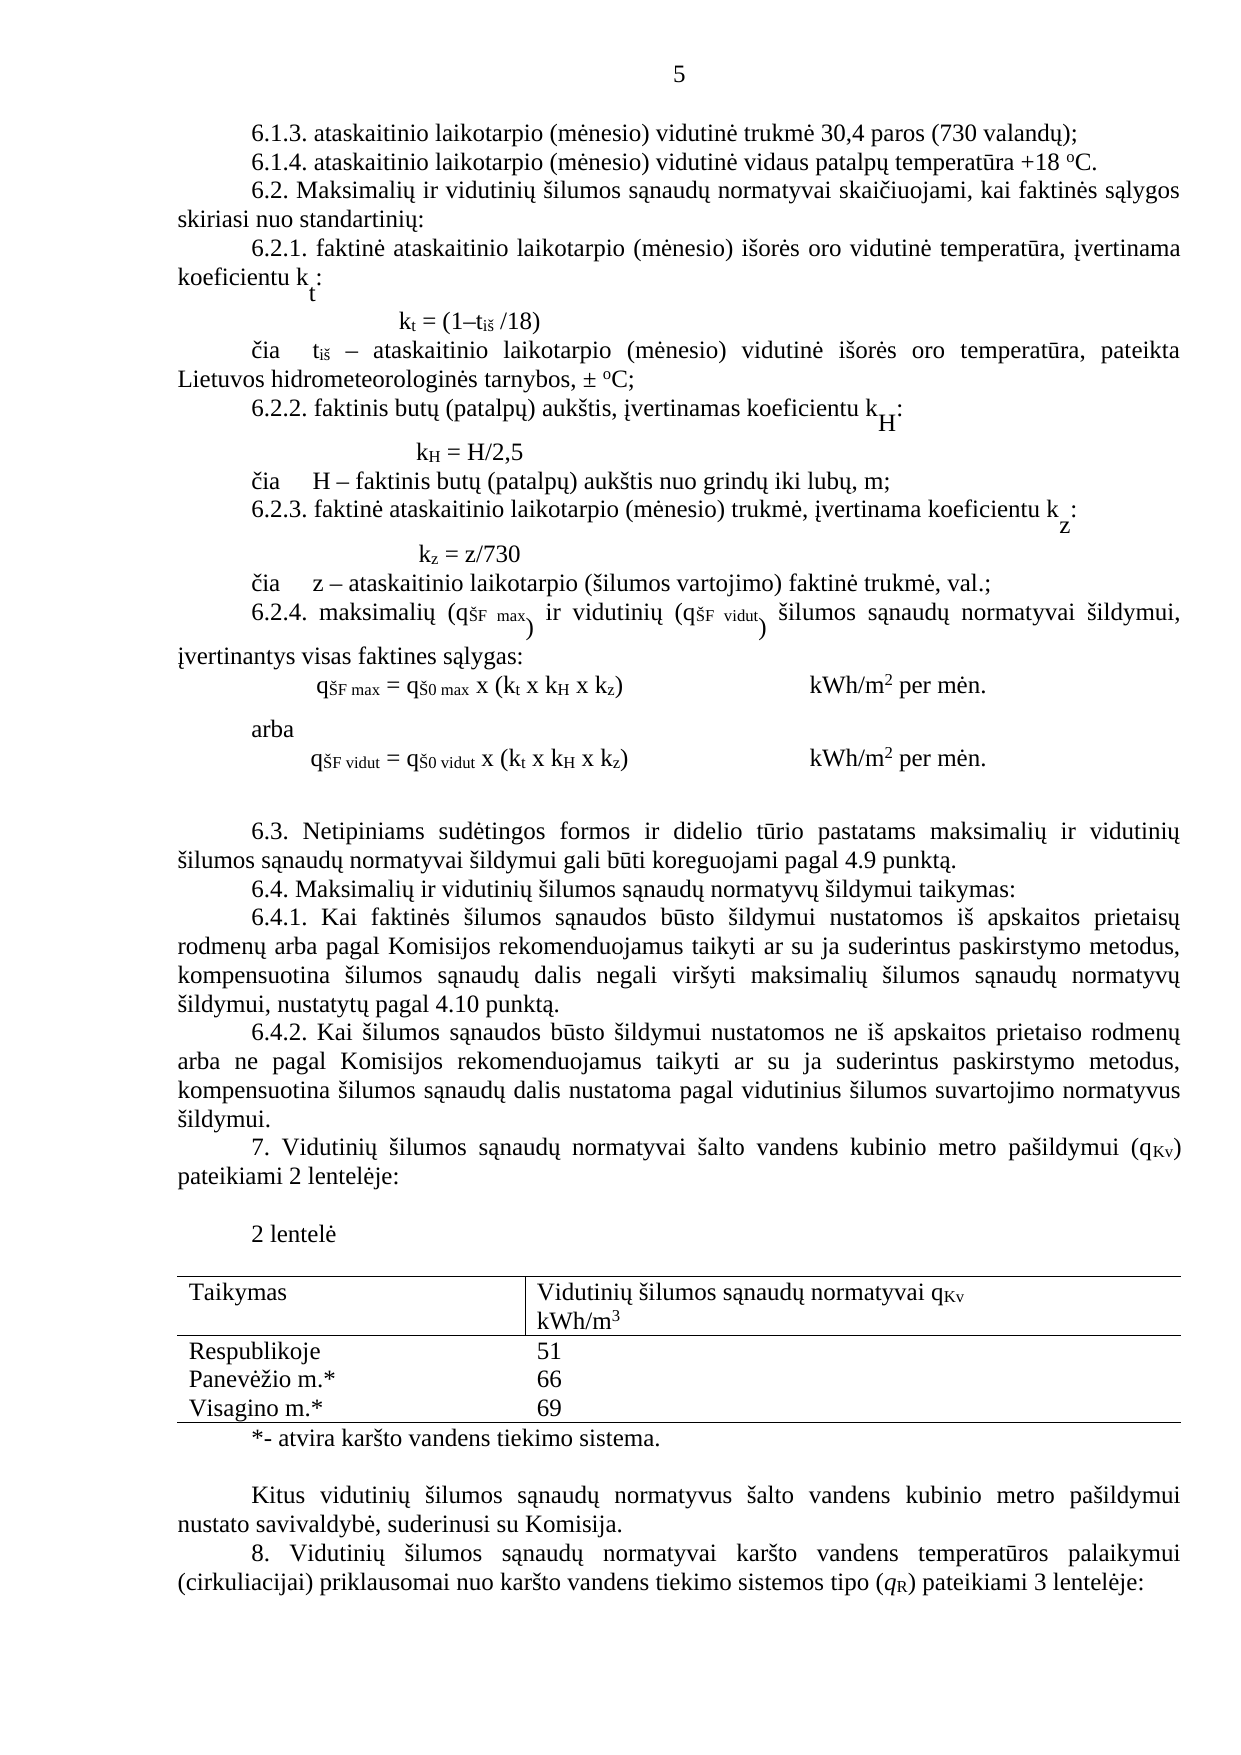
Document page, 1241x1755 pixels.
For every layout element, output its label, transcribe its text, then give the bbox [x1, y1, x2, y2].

text qŠF vidut = qŠ0 vidut x (kt x kH x kz) kWh/m2 per mėn. [177, 743, 1181, 787]
text kz = z/730 [177, 539, 1181, 568]
text *- atvira karšto vandens tiekimo sistema. [177, 1423, 1181, 1452]
text 6.3. Netipiniams sudėtingos formos ir didelio tūrio pastatams maksimalių ir vidutinių šilumos sąnaudų normatyvai šildymui gali būti koreguojami pagal 4.9 punktą. [177, 816, 1181, 874]
text kH = H/2,5 [177, 437, 1181, 466]
table_cell 66 [525, 1365, 1181, 1393]
text čia z – ataskaitinio laikotarpio (šilumos vartojimo) faktinė trukmė, val.; [177, 568, 1181, 597]
text 6.1.4. ataskaitinio laikotarpio (mėnesio) vidutinė vidaus patalpų temperatūra +18 oC. [177, 147, 1181, 176]
text kt = (1–tiš /18) [177, 306, 1181, 335]
text 6.2. Maksimalių ir vidutinių šilumos sąnaudų normatyvai skaičiuojami, kai faktinės sąlygos skiriasi nuo standartinių: [177, 176, 1181, 233]
table_cell 69 [525, 1393, 1181, 1422]
text 6.4.2. Kai šilumos sąnaudos būsto šildymui nustatomos ne iš apskaitos prietaiso rodmenų arba ne pagal Komisijos rekomenduojamus taikyti ar su ja suderintus paskirstymo metodus, kompensuotina šilumos sąnaudų dalis nustatoma pagal vidutinius šilumos suvartojimo normatyvus šildymui. [177, 1017, 1181, 1132]
text qŠF max = qŠ0 max x (kt x kH x kz) kWh/m2 per mėn. [177, 670, 1181, 714]
text 6.2.2. faktinis butų (patalpų) aukštis, įvertinamas koeficientu kH: [177, 393, 1181, 437]
text Kitus vidutinių šilumos sąnaudų normatyvus šalto vandens kubinio metro pašildymui nustato savivaldybė, suderinusi su Komisija. [177, 1481, 1181, 1538]
table_cell Visagino m.* [177, 1393, 525, 1422]
text arba [177, 714, 1181, 743]
text 6.2.1. faktinė ataskaitinio laikotarpio (mėnesio) išorės oro vidutinė temperatūra, įvertinama koeficientu kt: [177, 233, 1181, 306]
table_cell Panevėžio m.* [177, 1365, 525, 1393]
text 6.2.4. maksimalių (qŠF max) ir vidutinių (qŠF vidut) šilumos sąnaudų normatyvai šildymui, įvertinantys visas faktines sąlygas: [177, 597, 1181, 670]
text čia H – faktinis butų (patalpų) aukštis nuo grindų iki lubų, m; [177, 466, 1181, 494]
table_header Vidutinių šilumos sąnaudų normatyvai qKv kWh/m3 [526, 1277, 1181, 1335]
text 6.2.3. faktinė ataskaitinio laikotarpio (mėnesio) trukmė, įvertinama koeficientu kz: [177, 494, 1181, 539]
text 7. Vidutinių šilumos sąnaudų normatyvai šalto vandens kubinio metro pašildymui (qKv) pateikiami 2 lentelėje: [177, 1132, 1181, 1190]
text 6.1.3. ataskaitinio laikotarpio (mėnesio) vidutinė trukmė 30,4 paros (730 valandų); [177, 118, 1181, 147]
table_header Taikymas [177, 1277, 525, 1335]
text 8. Vidutinių šilumos sąnaudų normatyvai karšto vandens temperatūros palaikymui (cirkuliacijai) priklausomai nuo karšto vandens tiekimo sistemos tipo (qR) pateikiami 3 lentelėje: [177, 1538, 1181, 1596]
text 6.4. Maksimalių ir vidutinių šilumos sąnaudų normatyvų šildymui taikymas: [177, 874, 1181, 902]
table_cell Respublikoje [177, 1336, 525, 1364]
text čia tiš – ataskaitinio laikotarpio (mėnesio) vidutinė išorės oro temperatūra, pateikta Lietuvos hidrometeorologinės tarnybos, ± oC; [177, 335, 1181, 393]
text 2 lentelė [177, 1219, 1181, 1247]
text 6.4.1. Kai faktinės šilumos sąnaudos būsto šildymui nustatomos iš apskaitos prietaisų rodmenų arba pagal Komisijos rekomenduojamus taikyti ar su ja suderintus paskirstymo metodus, kompensuotina šilumos sąnaudų dalis negali viršyti maksimalių šilumos sąnaudų normatyvų šildymui, nustatytų pagal 4.10 punktą. [177, 902, 1181, 1017]
table_cell 51 [525, 1336, 1181, 1364]
